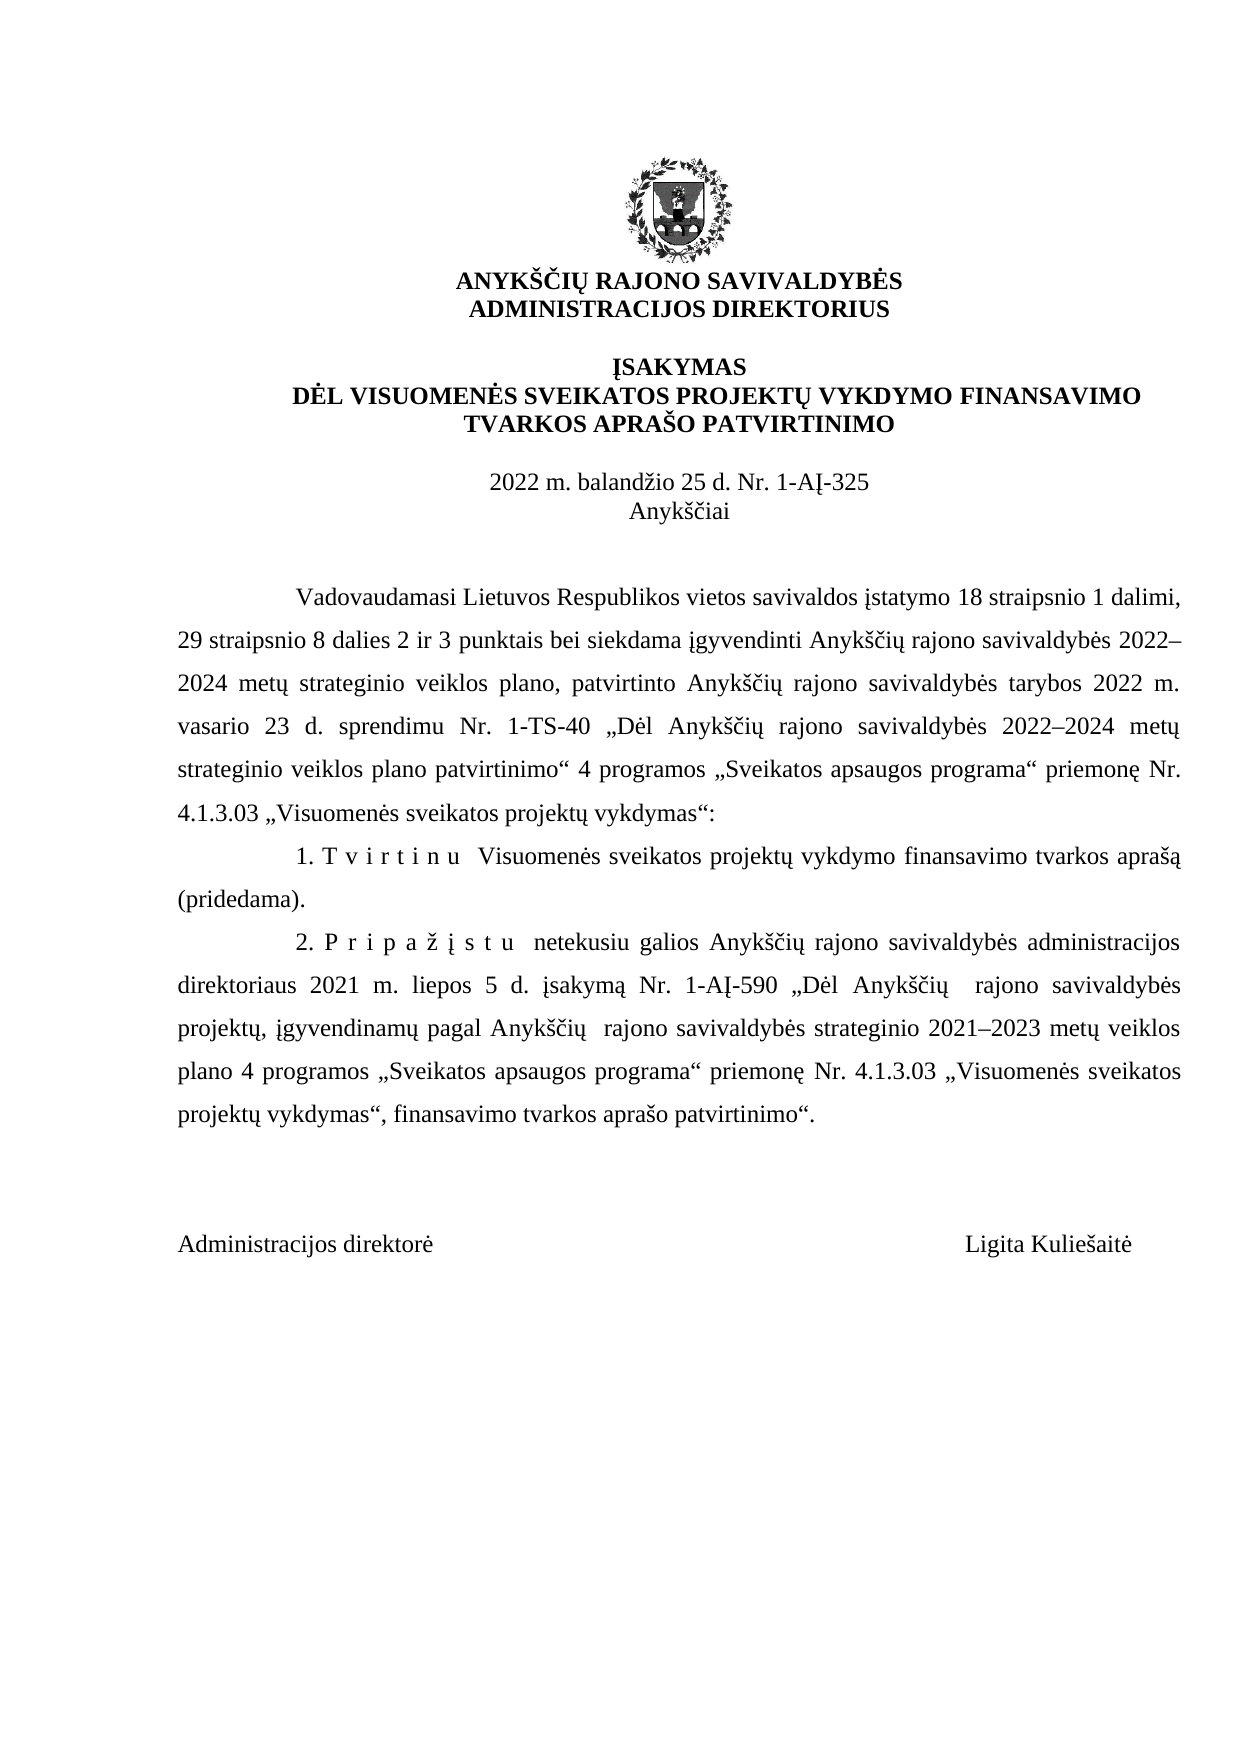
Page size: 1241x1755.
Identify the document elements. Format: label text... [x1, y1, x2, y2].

text DĖL VISUOMENĖS SVEIKATOS PROJEKTŲ VYKDYMO FINANSAVIMO TVARKOS APRAŠO PATVIRTINIMO [177, 381, 1181, 438]
text Anykščiai [177, 496, 1181, 524]
text 2022 m. balandžio 25 d. Nr. 1-AĮ-325 [177, 467, 1181, 496]
text ĮSAKYMAS [177, 352, 1181, 381]
text ADMINISTRACIJOS DIREKTORIUS [177, 294, 1181, 323]
text ANYKŠČIŲ RAJONO SAVIVALDYBĖS [177, 266, 1181, 294]
text 2. P r i p a ž į s t u netekusiu galios Anykščių rajono savivaldybės administracijos direktoriaus 2021 m. liepos 5 d. įsakymą Nr. 1-AĮ-590 „Dėl Anykščių rajono savivaldybės projektų, įgyvendinamų pagal Anykščių rajono savivaldybės strateginio 2021–2023 metų veiklos plano 4 programos „Sveikatos apsaugos programa“ priemonę Nr. 4.1.3.03 „Visuomenės sveikatos projektų vykdymas“, finansavimo tvarkos aprašo patvirtinimo“. [177, 927, 1181, 1128]
text 1. T v i r t i n u Visuomenės sveikatos projektų vykdymo finansavimo tvarkos aprašą (pridedama). [177, 841, 1181, 913]
text Vadovaudamasi Lietuvos Respublikos vietos savivaldos įstatymo 18 straipsnio 1 dalimi, 29 straipsnio 8 dalies 2 ir 3 punktais bei siekdama įgyvendinti Anykščių rajono savivaldybės 2022–2024 metų strateginio veiklos plano, patvirtinto Anykščių rajono savivaldybės tarybos 2022 m. vasario 23 d. sprendimu Nr. 1-TS-40 „Dėl Anykščių rajono savivaldybės 2022–2024 metų strateginio veiklos plano patvirtinimo“ 4 programos „Sveikatos apsaugos programa“ priemonę Nr. 4.1.3.03 „Visuomenės sveikatos projektų vykdymas“: [177, 582, 1181, 826]
text Administracijos direktorė Ligita Kuliešaitė [177, 1229, 1181, 1258]
